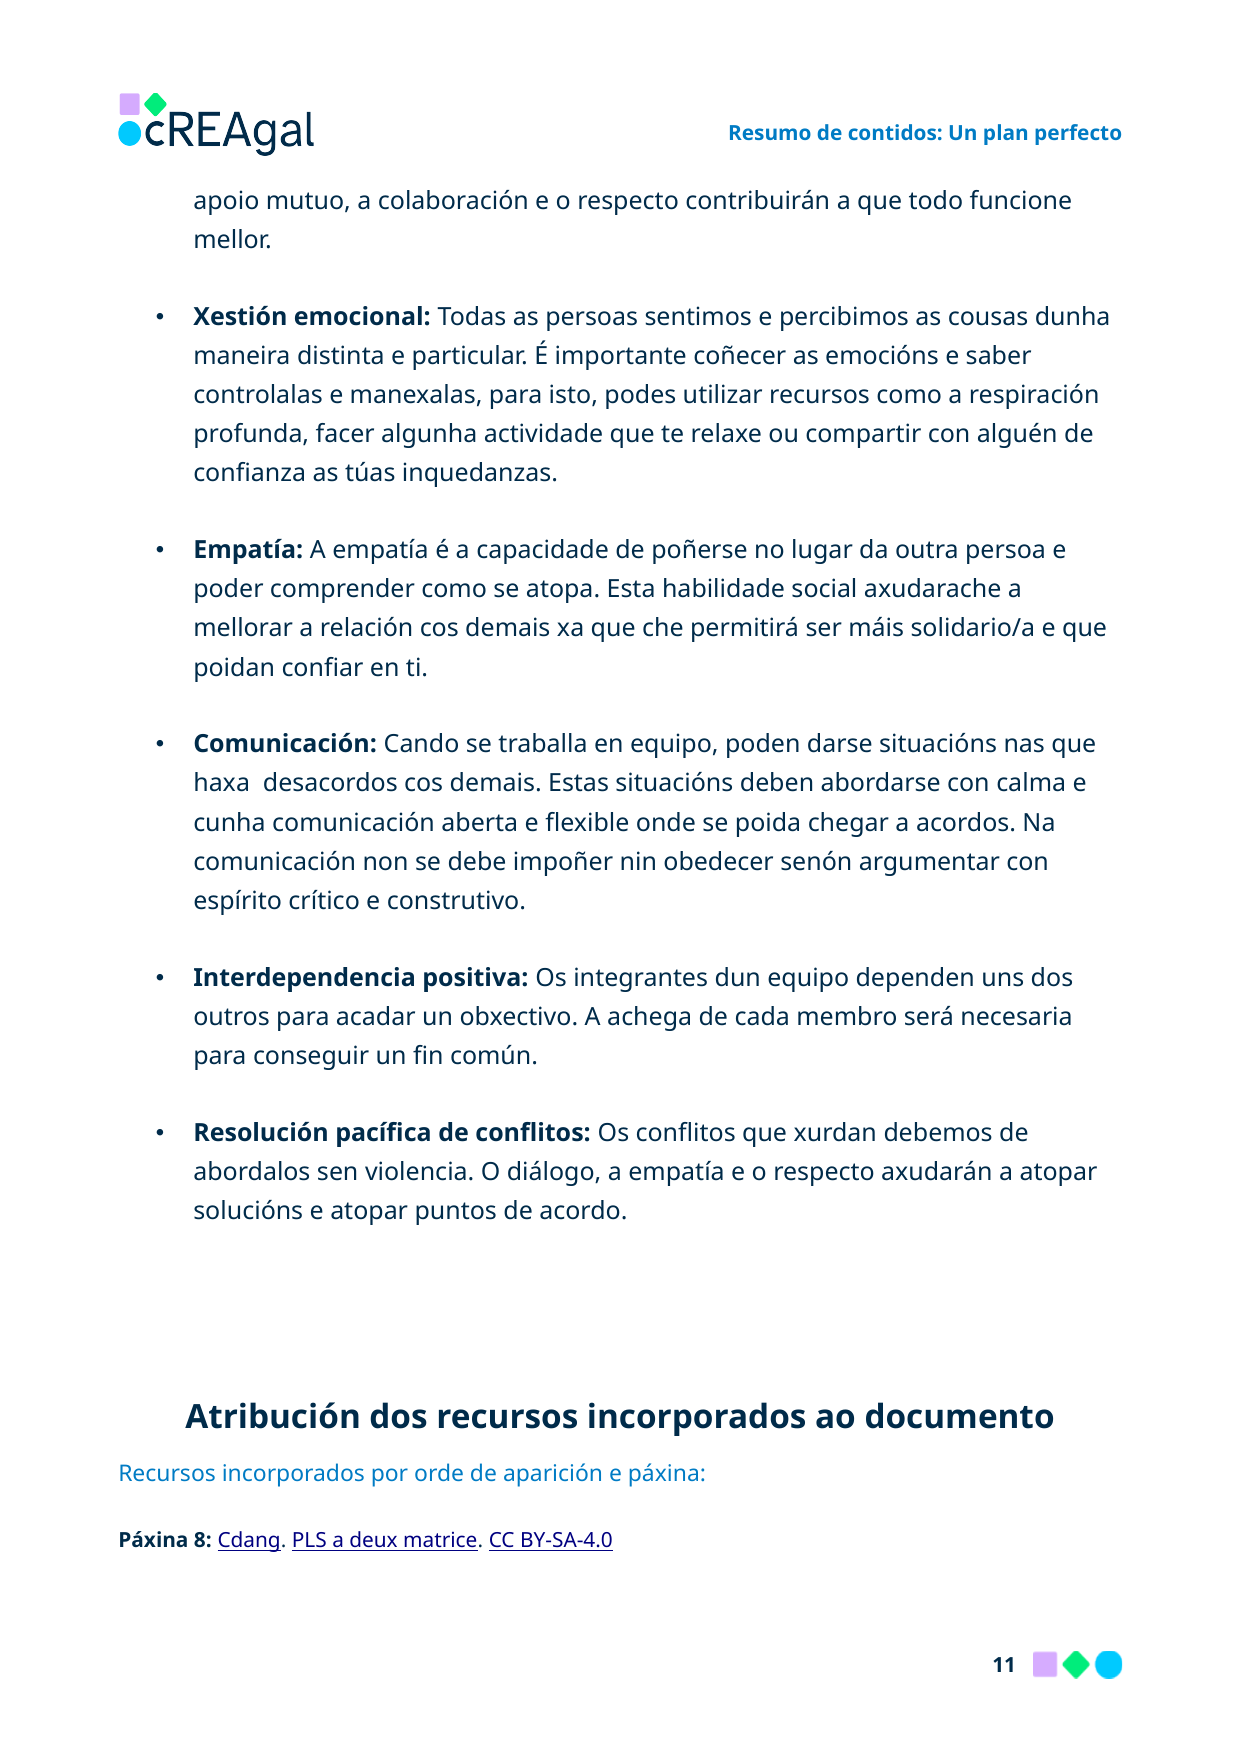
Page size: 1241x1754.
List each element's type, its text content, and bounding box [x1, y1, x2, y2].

text Páxina 8: Cdang. PLS a deux matrice. CC BY-SA-4.0 [118, 1526, 1122, 1554]
picture [118, 93, 314, 156]
picture [1033, 1651, 1106, 1679]
text Recursos incorporados por orde de aparición e páxina: [118, 1457, 1122, 1488]
picture [1116, 1651, 1123, 1661]
picture [1112, 1667, 1123, 1679]
list Xestión emocional: Todas as persoas sentimos e percibimos as cousas dunha maneira distinta e particular. É importante coñecer as emocións e saber controlalas e manexalas, para isto, podes utilizar recursos como a respiración profunda, facer algunha actividade que te relaxe ou compartir con alguén de confianza as túas inquedanzas. [156, 298, 1122, 489]
list Comunicación: Cando se traballa en equipo, poden darse situacións nas que haxa desacordos cos demais. Estas situacións deben abordarse con calma e cunha comunicación aberta e flexible onde se poida chegar a acordos. Na comunicación non se debe impoñer nin obedecer senón argumentar con espírito crítico e construtivo. [156, 726, 1122, 917]
list Empatía: A empatía é a capacidade de poñerse no lugar da outra persoa e poder comprender como se atopa. Esta habilidade social axudarache a mellorar a relación cos demais xa que che permitirá ser máis solidario/a e que poidan confiar en ti. [156, 532, 1122, 683]
list apoio mutuo, a colaboración e o respecto contribuirán a que todo funcione mellor. [156, 182, 1122, 256]
list Resolución pacífica de conflitos: Os conflitos que xurdan debemos de abordalos sen violencia. O diálogo, a empatía e o respecto axudarán a atopar solucións e atopar puntos de acordo. [156, 1114, 1122, 1227]
subtitle Atribución dos recursos incorporados ao documento [118, 1392, 1122, 1438]
list Interdependencia positiva: Os integrantes dun equipo dependen uns dos outros para acadar un obxectivo. A achega de cada membro será necesaria para conseguir un fin común. [156, 959, 1122, 1072]
